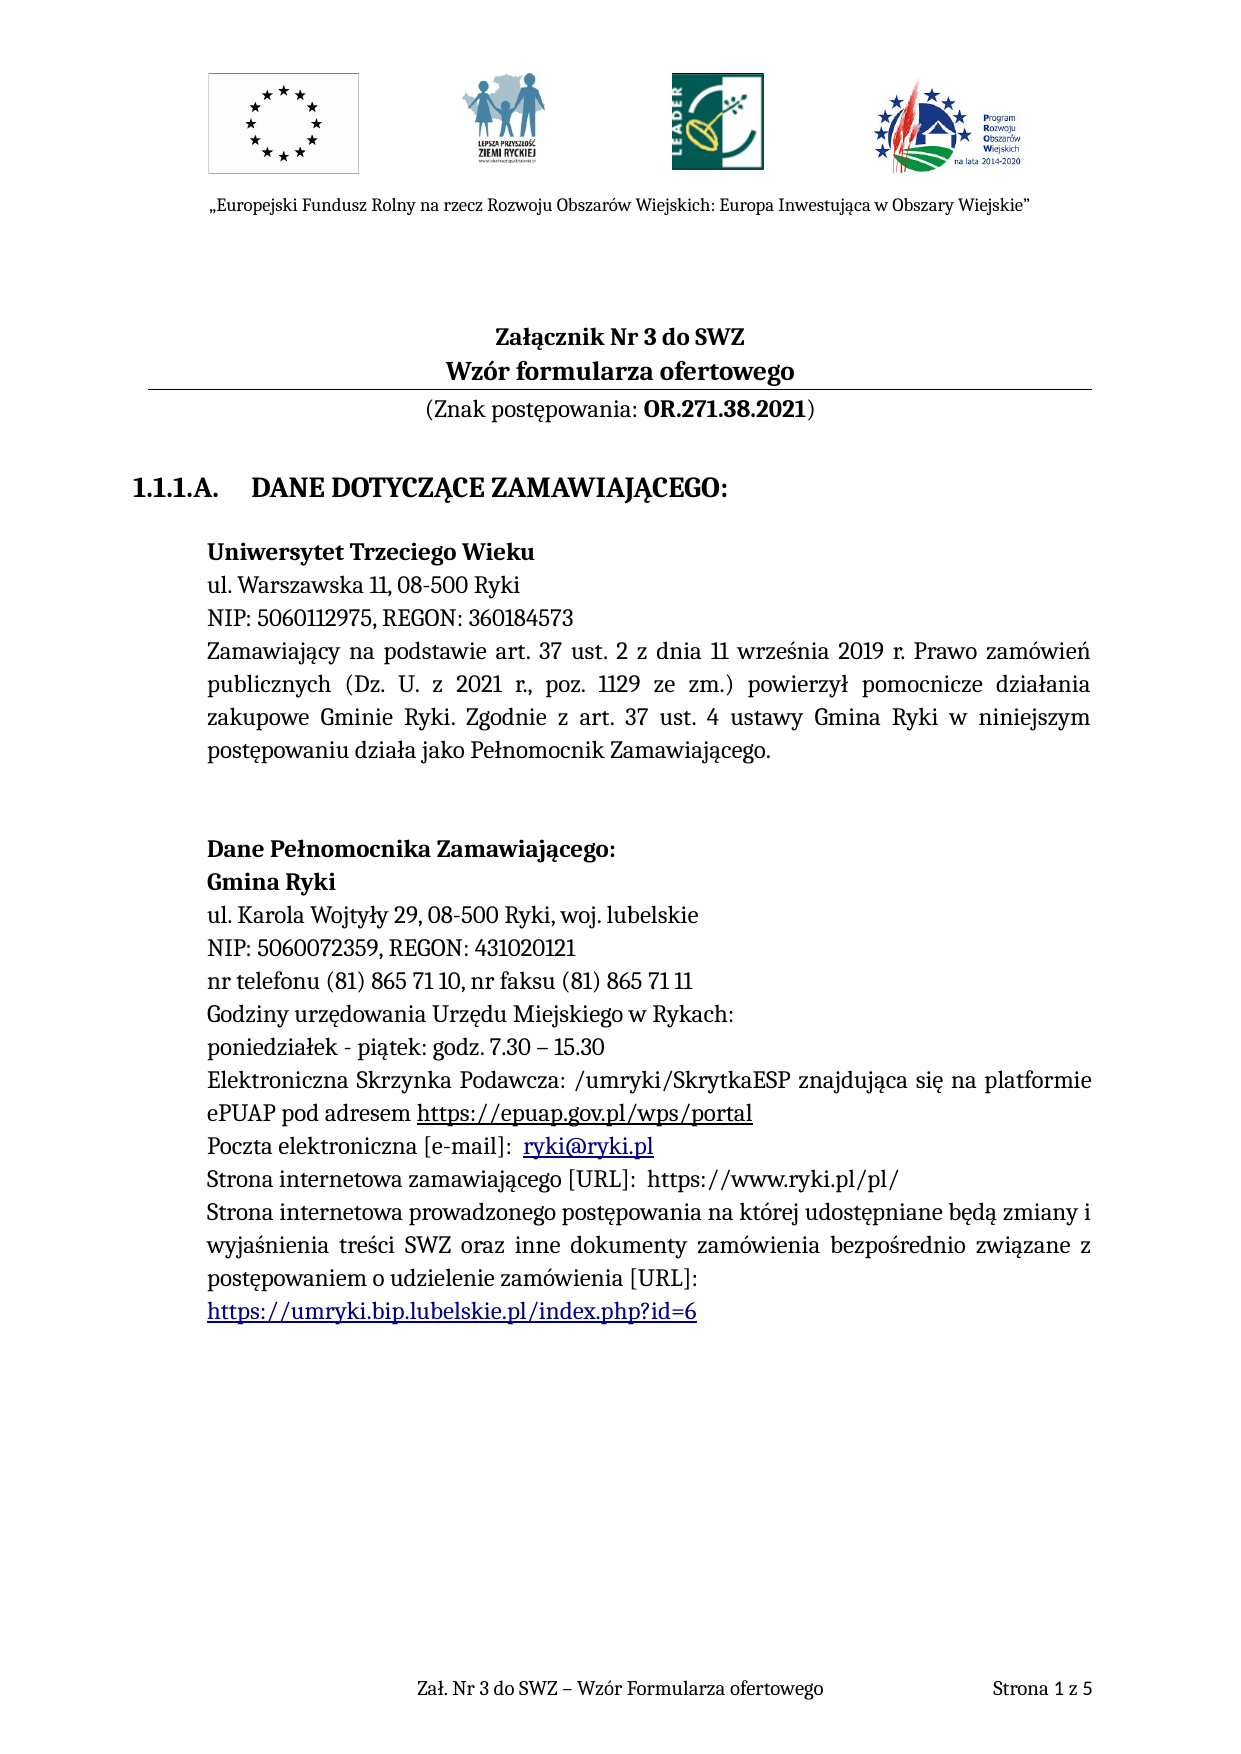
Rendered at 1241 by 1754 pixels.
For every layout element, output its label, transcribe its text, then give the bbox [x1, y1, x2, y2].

subtitle ul. Warszawska 11, 08-500 Ryki [207, 571, 1092, 599]
text Zamawiający na podstawie art. 37 ust. 2 z dnia 11 września 2019 r. Prawo zamówień publicznych (Dz. U. z 2021 r., poz. 1129 ze zm.) powierzył pomocnicze działania zakupowe Gminie Ryki. Zgodnie z art. 37 ust. 4 ustawy Gmina Ryki w niniejszym postępowaniu działa jako Pełnomocnik Zamawiającego. [207, 637, 1092, 764]
subtitle NIP: 5060112975, REGON: 360184573 [207, 603, 1092, 632]
text nr telefonu (81) 865 71 10, nr faksu (81) 865 71 11 [207, 967, 1092, 996]
text Gmina Ryki [207, 868, 1092, 896]
text Załącznik Nr 3 do SWZ [148, 323, 1092, 351]
text Strona internetowa zamawiającego [URL]: https://www.ryki.pl/pl/ [148, 1165, 1092, 1194]
list DANE DOTYCZĄCE ZAMAWIAJĄCEGO: [133, 471, 1092, 505]
subtitle Uniwersytet Trzeciego Wieku [207, 537, 1092, 566]
text Strona internetowa prowadzonego postępowania na której udostępniane będą zmiany i wyjaśnienia treści SWZ oraz inne dokumenty zamówienia bezpośrednio związane z postępowaniem o udzielenie zamówienia [URL]: [207, 1198, 1092, 1293]
text Dane Pełnomocnika Zamawiającego: [207, 835, 1092, 863]
text NIP: 5060072359, REGON: 431020121 [207, 934, 1092, 962]
text https://umryki.bip.lubelskie.pl/index.php?id=6 [207, 1297, 1092, 1326]
text ul. Karola Wojtyły 29, 08-500 Ryki, woj. lubelskie [207, 901, 1092, 929]
text (Znak postępowania: OR.271.38.2021) [148, 394, 1092, 423]
subtitle Elektroniczna Skrzynka Podawcza: /umryki/SkrytkaESP znajdująca się na platformie ePUAP pod adresem https://epuap.gov.pl/wps/portal [207, 1066, 1092, 1128]
text Wzór formularza ofertowego [148, 356, 1092, 389]
text poniedziałek - piątek: godz. 7.30 – 15.30 [207, 1033, 1092, 1062]
text Poczta elektroniczna [e-mail]: ryki@ryki.pl [148, 1132, 1092, 1161]
text Godziny urzędowania Urzędu Miejskiego w Rykach: [207, 1000, 1092, 1028]
